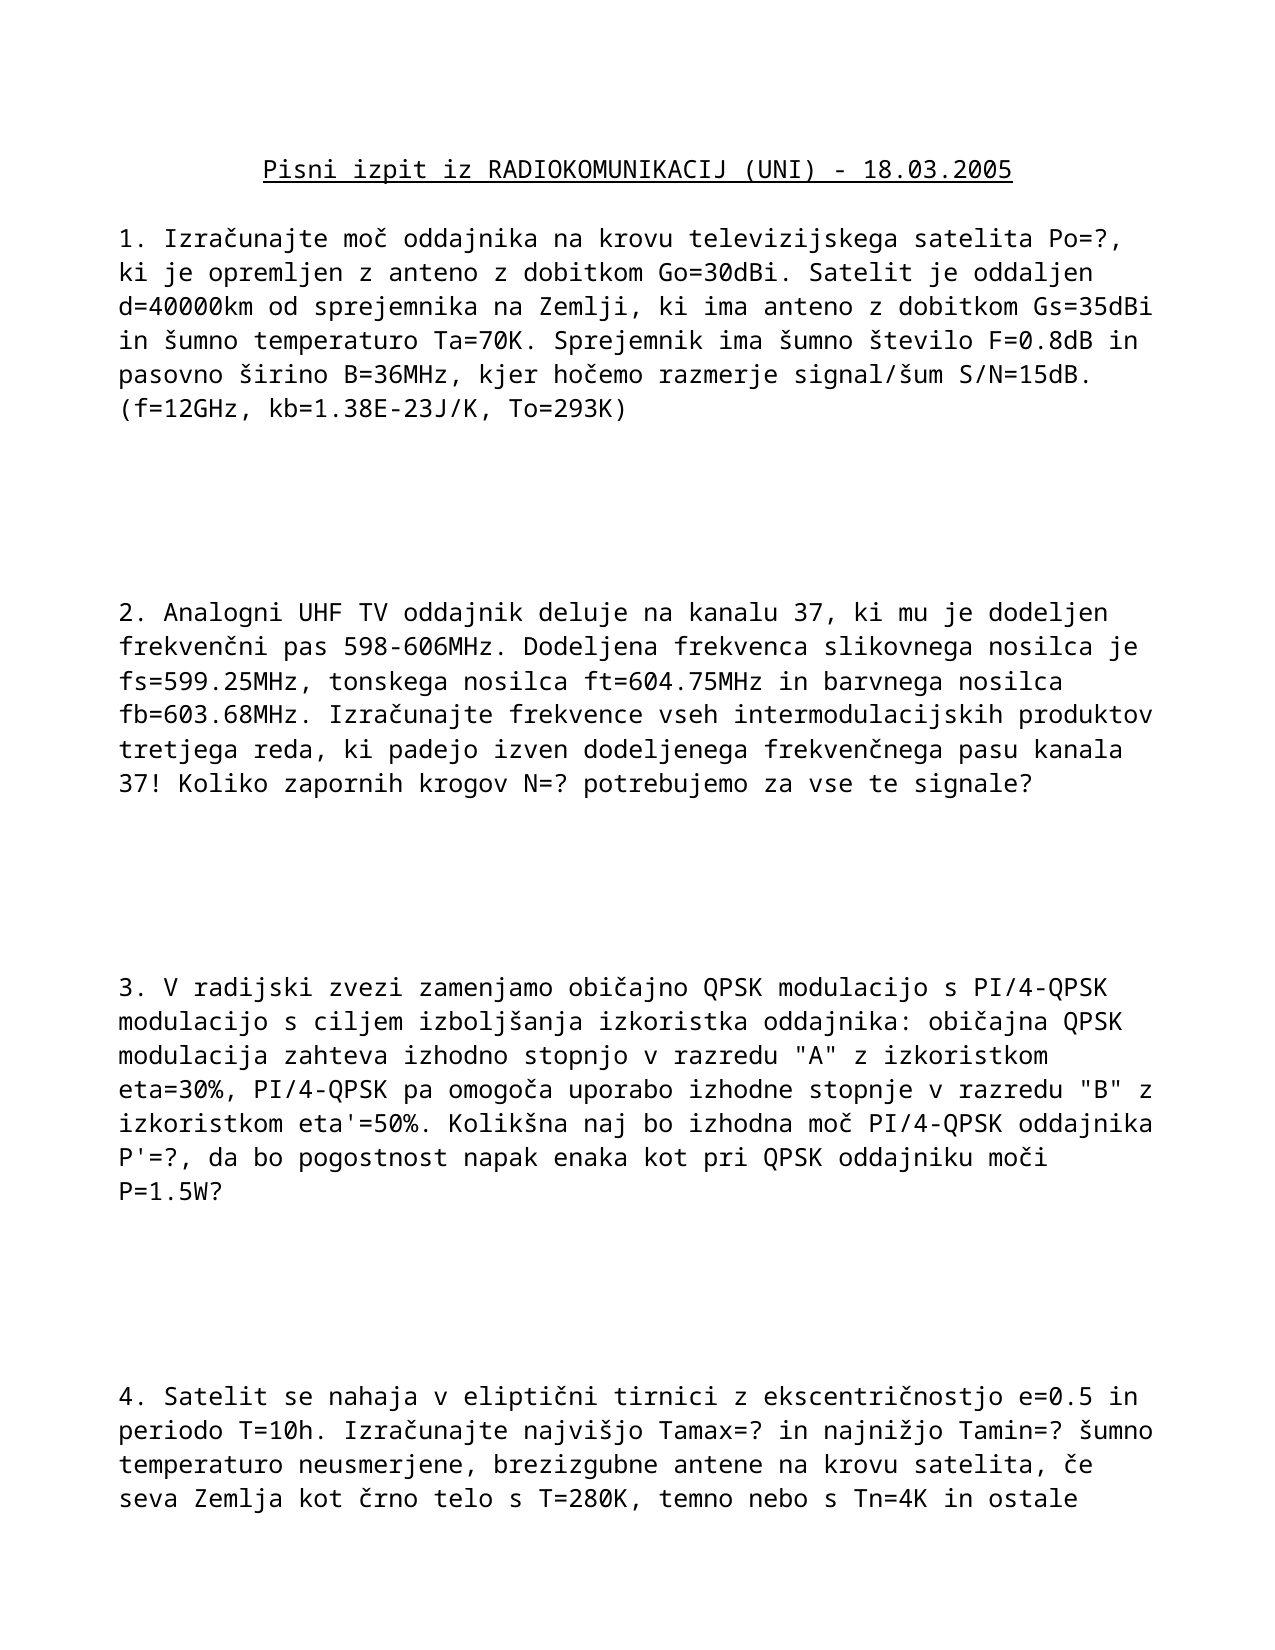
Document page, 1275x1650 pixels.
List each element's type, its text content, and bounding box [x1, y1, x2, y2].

text Pisni izpit iz RADIOKOMUNIKACIJ (UNI) - 18.03.2005 [118, 152, 1157, 186]
text 2. Analogni UHF TV oddajnik deluje na kanalu 37, ki mu je dodeljen frekvenčni pas 598-606MHz. Dodeljena frekvenca slikovnega nosilca je fs=599.25MHz, tonskega nosilca ft=604.75MHz in barvnega nosilca fb=603.68MHz. Izračunajte frekvence vseh intermodulacijskih produktov tretjega reda, ki padejo izven dodeljenega frekvenčnega pasu kanala 37! Koliko zapornih krogov N=? potrebujemo za vse te signale? [118, 595, 1157, 799]
text 1. Izračunajte moč oddajnika na krovu televizijskega satelita Po=?, ki je opremljen z anteno z dobitkom Go=30dBi. Satelit je oddaljen d=40000km od sprejemnika na Zemlji, ki ima anteno z dobitkom Gs=35dBi in šumno temperaturo Ta=70K. Sprejemnik ima šumno število F=0.8dB in pasovno širino B=36MHz, kjer hočemo razmerje signal/šum S/N=15dB.(f=12GHz, kb=1.38E-23J/K, To=293K) [118, 220, 1157, 425]
text 4. Satelit se nahaja v eliptični tirnici z ekscentričnostjo e=0.5 in periodo T=10h. Izračunajte najvišjo Tamax=? in najnižjo Tamin=? šumno temperaturo neusmerjene, brezizgubne antene na krovu satelita, če seva Zemlja kot črno telo s T=280K, temno nebo s Tn=4K in ostale [118, 1378, 1157, 1515]
text 3. V radijski zvezi zamenjamo običajno QPSK modulacijo s PI/4-QPSK modulacijo s ciljem izboljšanja izkoristka oddajnika: običajna QPSK modulacija zahteva izhodno stopnjo v razredu "A" z izkoristkom eta=30%, PI/4-QPSK pa omogoča uporabo izhodne stopnje v razredu "B" z izkoristkom eta'=50%. Kolikšna naj bo izhodna moč PI/4-QPSK oddajnika P'=?, da bo pogostnost napak enaka kot pri QPSK oddajniku moči P=1.5W? [118, 970, 1157, 1208]
